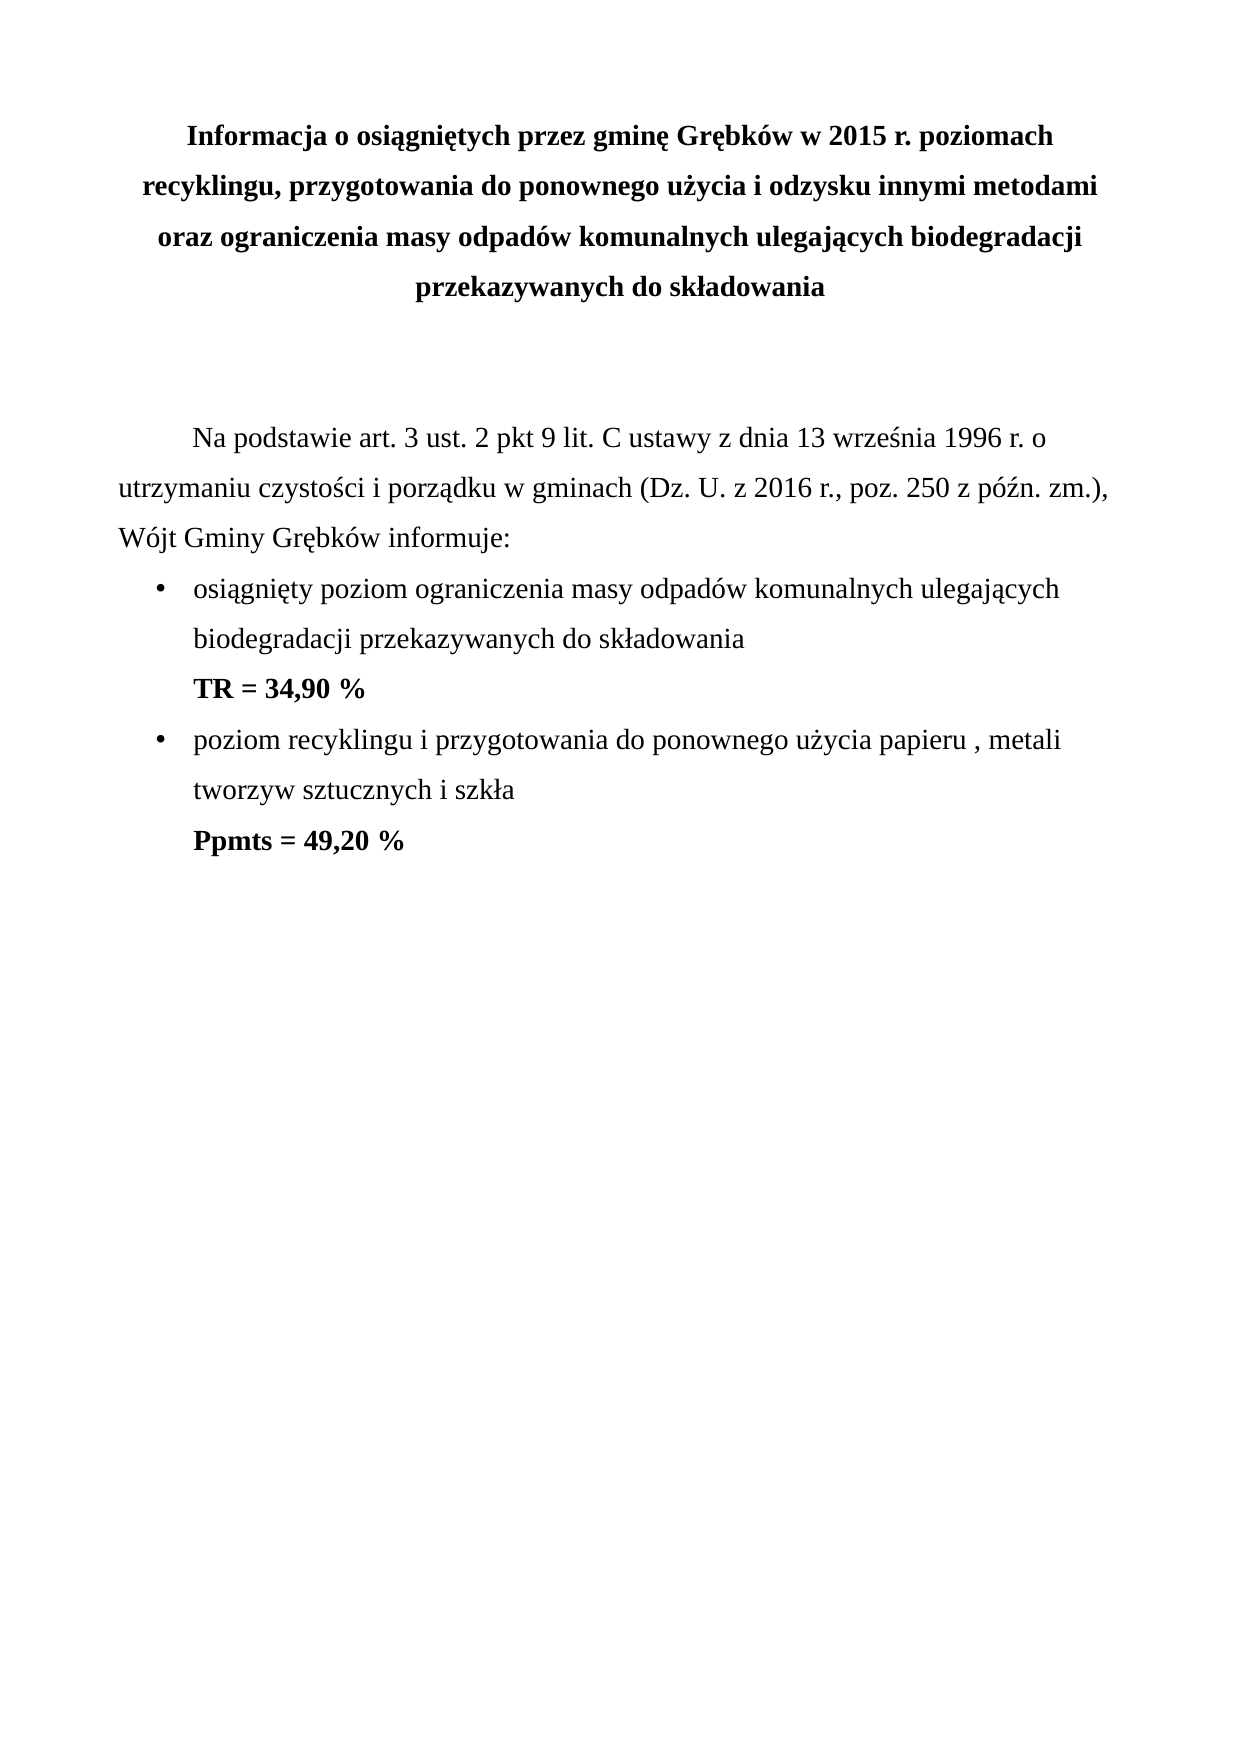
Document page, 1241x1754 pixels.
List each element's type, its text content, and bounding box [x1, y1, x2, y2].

list Ppmts = 49,20 % [156, 823, 1122, 856]
list TR = 34,90 % [156, 672, 1122, 705]
text Na podstawie art. 3 ust. 2 pkt 9 lit. C ustawy z dnia 13 września 1996 r. o utrzymaniu czystości i porządku w gminach (Dz. U. z 2016 r., poz. 250 z późn. zm.), Wójt Gminy Grębków informuje: [118, 420, 1122, 554]
list osiągnięty poziom ograniczenia masy odpadów komunalnych ulegających biodegradacji przekazywanych do składowania [156, 571, 1122, 655]
list poziom recyklingu i przygotowania do ponownego użycia papieru , metali tworzyw sztucznych i szkła [156, 722, 1122, 806]
text Informacja o osiągniętych przez gminę Grębków w 2015 r. poziomach recyklingu, przygotowania do ponownego użycia i odzysku innymi metodami oraz ograniczenia masy odpadów komunalnych ulegających biodegradacji przekazywanych do składowania [118, 118, 1122, 303]
